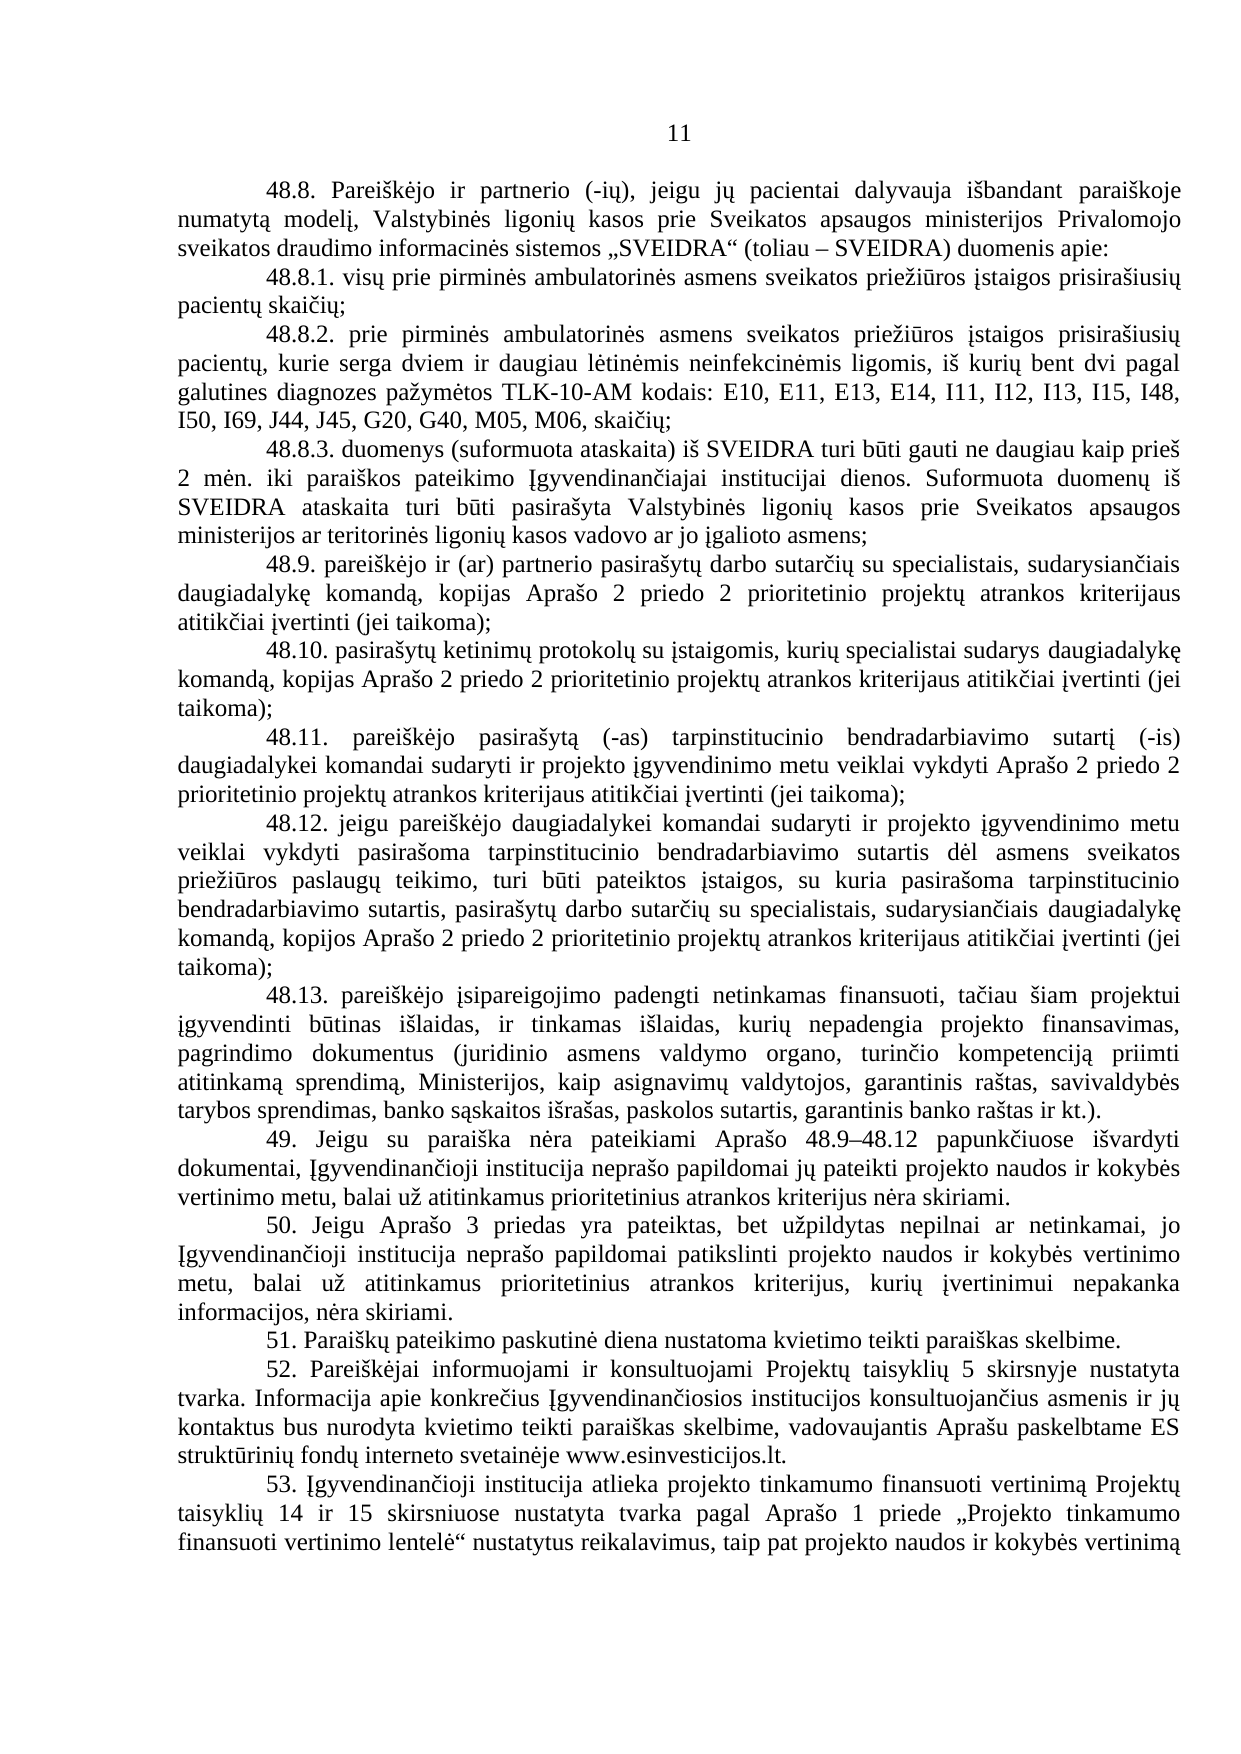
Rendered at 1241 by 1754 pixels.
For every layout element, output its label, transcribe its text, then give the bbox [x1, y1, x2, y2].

text 48.11. pareiškėjo pasirašytą (-as) tarpinstitucinio bendradarbiavimo sutartį (-is) daugiadalykei komandai sudaryti ir projekto įgyvendinimo metu veiklai vykdyti Aprašo 2 priedo 2 prioritetinio projektų atrankos kriterijaus atitikčiai įvertinti (jei taikoma); [177, 722, 1181, 808]
text 53. Įgyvendinančioji institucija atlieka projekto tinkamumo finansuoti vertinimą Projektų taisyklių 14 ir 15 skirsniuose nustatyta tvarka pagal Aprašo 1 priede „Projekto tinkamumo finansuoti vertinimo lentelė“ nustatytus reikalavimus, taip pat projekto naudos ir kokybės vertinimą [177, 1469, 1181, 1556]
text 52. Pareiškėjai informuojami ir konsultuojami Projektų taisyklių 5 skirsnyje nustatyta tvarka. Informacija apie konkrečius Įgyvendinančiosios institucijos konsultuojančius asmenis ir jų kontaktus bus nurodyta kvietimo teikti paraiškas skelbime, vadovaujantis Aprašu paskelbtame ES struktūrinių fondų interneto svetainėje www.esinvesticijos.lt. [177, 1354, 1181, 1469]
text 48.13. pareiškėjo įsipareigojimo padengti netinkamas finansuoti, tačiau šiam projektui įgyvendinti būtinas išlaidas, ir tinkamas išlaidas, kurių nepadengia projekto finansavimas, pagrindimo dokumentus (juridinio asmens valdymo organo, turinčio kompetenciją priimti atitinkamą sprendimą, Ministerijos, kaip asignavimų valdytojos, garantinis raštas, savivaldybės tarybos sprendimas, banko sąskaitos išrašas, paskolos sutartis, garantinis banko raštas ir kt.). [177, 981, 1181, 1124]
text 48.8. Pareiškėjo ir partnerio (-ių), jeigu jų pacientai dalyvauja išbandant paraiškoje numatytą modelį, Valstybinės ligonių kasos prie Sveikatos apsaugos ministerijos Privalomojo sveikatos draudimo informacinės sistemos „SVEIDRA“ (toliau – SVEIDRA) duomenis apie: [177, 176, 1181, 262]
text 48.12. jeigu pareiškėjo daugiadalykei komandai sudaryti ir projekto įgyvendinimo metu veiklai vykdyti pasirašoma tarpinstitucinio bendradarbiavimo sutartis dėl asmens sveikatos priežiūros paslaugų teikimo, turi būti pateiktos įstaigos, su kuria pasirašoma tarpinstitucinio bendradarbiavimo sutartis, pasirašytų darbo sutarčių su specialistais, sudarysiančiais daugiadalykę komandą, kopijos Aprašo 2 priedo 2 prioritetinio projektų atrankos kriterijaus atitikčiai įvertinti (jei taikoma); [177, 808, 1181, 981]
text 49. Jeigu su paraiška nėra pateikiami Aprašo 48.9–48.12 papunkčiuose išvardyti dokumentai, Įgyvendinančioji institucija neprašo papildomai jų pateikti projekto naudos ir kokybės vertinimo metu, balai už atitinkamus prioritetinius atrankos kriterijus nėra skiriami. [177, 1124, 1181, 1211]
text 48.8.2. prie pirminės ambulatorinės asmens sveikatos priežiūros įstaigos prisirašiusių pacientų, kurie serga dviem ir daugiau lėtinėmis neinfekcinėmis ligomis, iš kurių bent dvi pagal galutines diagnozes pažymėtos TLK-10-AM kodais: E10, E11, E13, E14, I11, I12, I13, I15, I48, I50, I69, J44, J45, G20, G40, M05, M06, skaičių; [177, 319, 1181, 434]
text 48.8.1. visų prie pirminės ambulatorinės asmens sveikatos priežiūros įstaigos prisirašiusių pacientų skaičių; [177, 262, 1181, 319]
text 48.10. pasirašytų ketinimų protokolų su įstaigomis, kurių specialistai sudarys daugiadalykę komandą, kopijas Aprašo 2 priedo 2 prioritetinio projektų atrankos kriterijaus atitikčiai įvertinti (jei taikoma); [177, 636, 1181, 722]
text 48.9. pareiškėjo ir (ar) partnerio pasirašytų darbo sutarčių su specialistais, sudarysiančiais daugiadalykę komandą, kopijas Aprašo 2 priedo 2 prioritetinio projektų atrankos kriterijaus atitikčiai įvertinti (jei taikoma); [177, 549, 1181, 636]
text 48.8.3. duomenys (suformuota ataskaita) iš SVEIDRA turi būti gauti ne daugiau kaip prieš 2 mėn. iki paraiškos pateikimo Įgyvendinančiajai institucijai dienos. Suformuota duomenų iš SVEIDRA ataskaita turi būti pasirašyta Valstybinės ligonių kasos prie Sveikatos apsaugos ministerijos ar teritorinės ligonių kasos vadovo ar jo įgalioto asmens; [177, 434, 1181, 549]
text 50. Jeigu Aprašo 3 priedas yra pateiktas, bet užpildytas nepilnai ar netinkamai, jo Įgyvendinančioji institucija neprašo papildomai patikslinti projekto naudos ir kokybės vertinimo metu, balai už atitinkamus prioritetinius atrankos kriterijus, kurių įvertinimui nepakanka informacijos, nėra skiriami. [177, 1211, 1181, 1326]
text 51. Paraiškų pateikimo paskutinė diena nustatoma kvietimo teikti paraiškas skelbime. [177, 1326, 1181, 1354]
